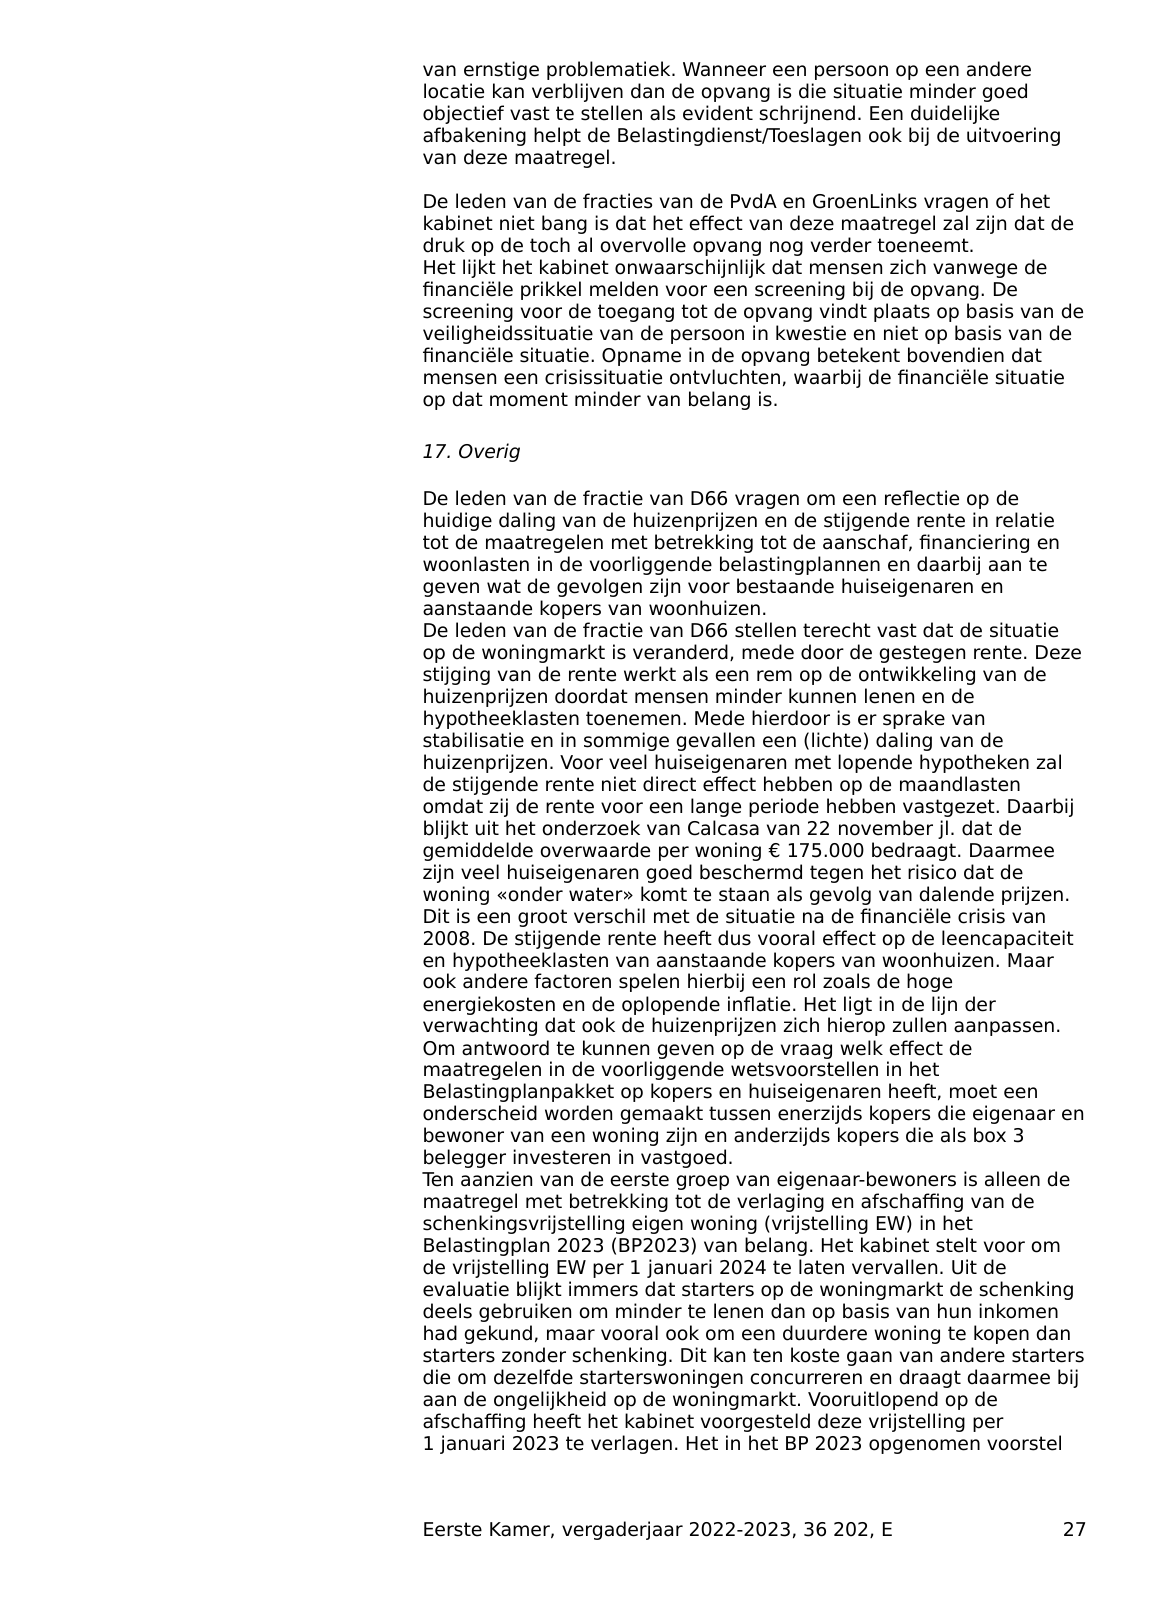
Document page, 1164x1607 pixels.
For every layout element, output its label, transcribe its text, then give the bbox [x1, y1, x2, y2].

subtitle 17. Overig [422, 441, 1087, 463]
text Het lijkt het kabinet onwaarschijnlijk dat mensen zich vanwege de financiële prikkel melden voor een screening bij de opvang. De screening voor de toegang tot de opvang vindt plaats op basis van de veiligheidssituatie van de persoon in kwestie en niet op basis van de financiële situatie. Opname in de opvang betekent bovendien dat mensen een crisissituatie ontvluchten, waarbij de financiële situatie op dat moment minder van belang is. [422, 257, 1087, 411]
text De leden van de fractie van D66 vragen om een reflectie op de huidige daling van de huizenprijzen en de stijgende rente in relatie tot de maatregelen met betrekking tot de aanschaf, financiering en woonlasten in de voorliggende belastingplannen en daarbij aan te geven wat de gevolgen zijn voor bestaande huiseigenaren en aanstaande kopers van woonhuizen. [422, 488, 1087, 620]
text Ten aanzien van de eerste groep van eigenaar-bewoners is alleen de maatregel met betrekking tot de verlaging en afschaffing van de schenkingsvrijstelling eigen woning (vrijstelling EW) in het Belastingplan 2023 (BP2023) van belang. Het kabinet stelt voor om de vrijstelling EW per 1 januari 2024 te laten vervallen. Uit de evaluatie blijkt immers dat starters op de woningmarkt de schenking deels gebruiken om minder te lenen dan op basis van hun inkomen had gekund, maar vooral ook om een duurdere woning te kopen dan starters zonder schenking. Dit kan ten koste gaan van andere starters die om dezelfde starterswoningen concurreren en draagt daarmee bij aan de ongelijkheid op de woningmarkt. Vooruitlopend op de afschaffing heeft het kabinet voorgesteld deze vrijstelling per 1 januari 2023 te verlagen. Het in het BP 2023 opgenomen voorstel [422, 1169, 1087, 1455]
text De leden van de fractie van D66 stellen terecht vast dat de situatie op de woningmarkt is veranderd, mede door de gestegen rente. Deze stijging van de rente werkt als een rem op de ontwikkeling van de huizenprijzen doordat mensen minder kunnen lenen en de hypotheeklasten toenemen. Mede hierdoor is er sprake van stabilisatie en in sommige gevallen een (lichte) daling van de huizenprijzen. Voor veel huiseigenaren met lopende hypotheken zal de stijgende rente niet direct effect hebben op de maandlasten omdat zij de rente voor een lange periode hebben vastgezet. Daarbij blijkt uit het onderzoek van Calcasa van 22 november jl. dat de gemiddelde overwaarde per woning € 175.000 bedraagt. Daarmee zijn veel huiseigenaren goed beschermd tegen het risico dat de woning «onder water» komt te staan als gevolg van dalende prijzen. Dit is een groot verschil met de situatie na de financiële crisis van 2008. De stijgende rente heeft dus vooral effect op de leencapaciteit en hypotheeklasten van aanstaande kopers van woonhuizen. Maar ook andere factoren spelen hierbij een rol zoals de hoge energiekosten en de oplopende inflatie. Het ligt in de lijn der verwachting dat ook de huizenprijzen zich hierop zullen aanpassen. [422, 620, 1087, 1037]
text Om antwoord te kunnen geven op de vraag welk effect de maatregelen in de voorliggende wetsvoorstellen in het Belastingplanpakket op kopers en huiseigenaren heeft, moet een onderscheid worden gemaakt tussen enerzijds kopers die eigenaar en bewoner van een woning zijn en anderzijds kopers die als box 3 belegger investeren in vastgoed. [422, 1037, 1087, 1169]
text De leden van de fracties van de PvdA en GroenLinks vragen of het kabinet niet bang is dat het effect van deze maatregel zal zijn dat de druk op de toch al overvolle opvang nog verder toeneemt. [422, 191, 1087, 257]
text van ernstige problematiek. Wanneer een persoon op een andere locatie kan verblijven dan de opvang is die situatie minder goed objectief vast te stellen als evident schrijnend. Een duidelijke afbakening helpt de Belastingdienst/Toeslagen ook bij de uitvoering van deze maatregel. [422, 59, 1087, 169]
